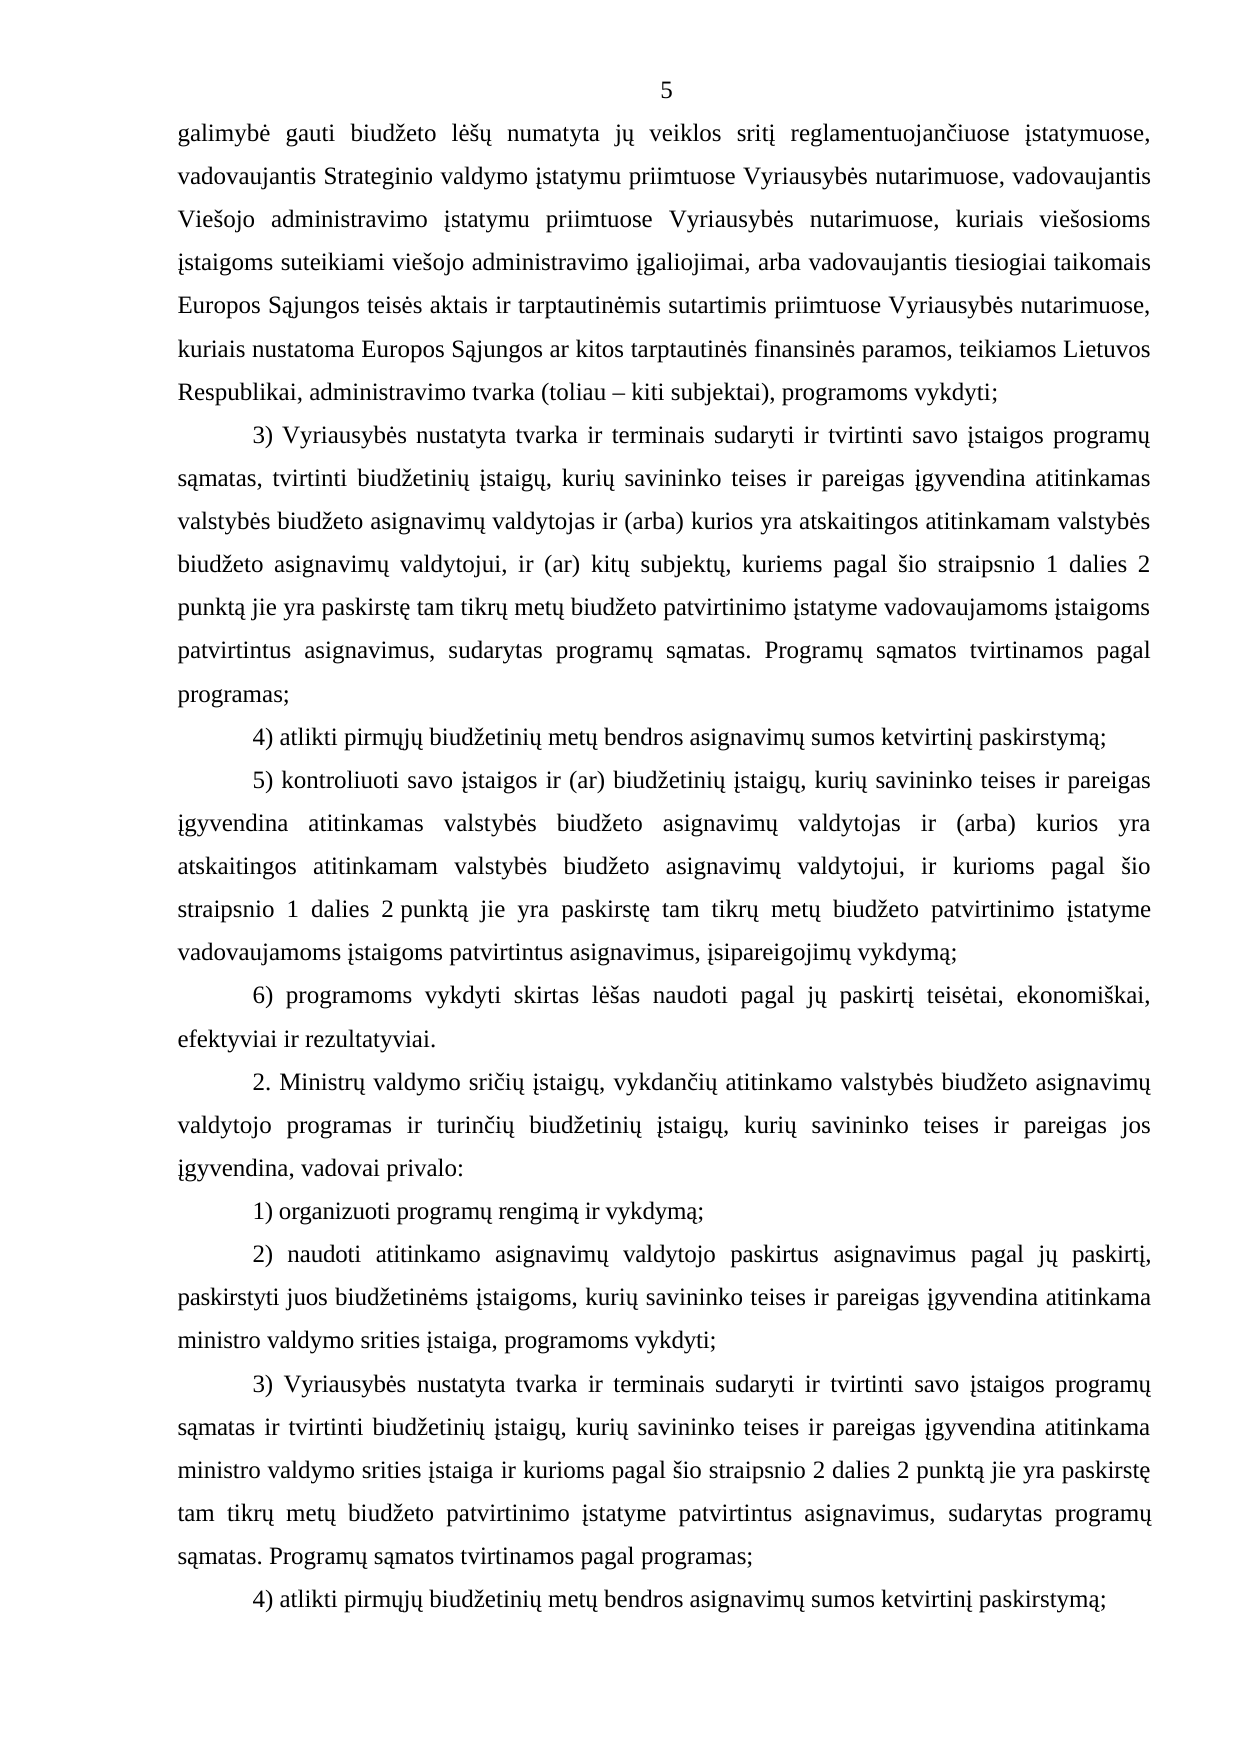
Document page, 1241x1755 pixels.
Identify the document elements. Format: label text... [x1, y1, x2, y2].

text 4) atlikti pirmųjų biudžetinių metų bendros asignavimų sumos ketvirtinį paskirstymą; [177, 1584, 1152, 1613]
text 6) programoms vykdyti skirtas lėšas naudoti pagal jų paskirtį teisėtai, ekonomiškai, efektyviai ir rezultatyviai. [177, 981, 1152, 1052]
text 5) kontroliuoti savo įstaigos ir (ar) biudžetinių įstaigų, kurių savininko teises ir pareigas įgyvendina atitinkamas valstybės biudžeto asignavimų valdytojas ir (arba) kurios yra atskaitingos atitinkamam valstybės biudžeto asignavimų valdytojui, ir kurioms pagal šio straipsnio 1 dalies 2 punktą jie yra paskirstę tam tikrų metų biudžeto patvirtinimo įstatyme vadovaujamoms įstaigoms patvirtintus asignavimus, įsipareigojimų vykdymą; [177, 765, 1152, 966]
text 1) organizuoti programų rengimą ir vykdymą; [177, 1196, 1152, 1225]
text 2. Ministrų valdymo sričių įstaigų, vykdančių atitinkamo valstybės biudžeto asignavimų valdytojo programas ir turinčių biudžetinių įstaigų, kurių savininko teises ir pareigas jos įgyvendina, vadovai privalo: [177, 1067, 1152, 1182]
text 2) naudoti atitinkamo asignavimų valdytojo paskirtus asignavimus pagal jų paskirtį, paskirstyti juos biudžetinėms įstaigoms, kurių savininko teises ir pareigas įgyvendina atitinkama ministro valdymo srities įstaiga, programoms vykdyti; [177, 1239, 1152, 1354]
text galimybė gauti biudžeto lėšų numatyta jų veiklos sritį reglamentuojančiuose įstatymuose, vadovaujantis Strateginio valdymo įstatymu priimtuose Vyriausybės nutarimuose, vadovaujantis Viešojo administravimo įstatymu priimtuose Vyriausybės nutarimuose, kuriais viešosioms įstaigoms suteikiami viešojo administravimo įgaliojimai, arba vadovaujantis tiesiogiai taikomais Europos Sąjungos teisės aktais ir tarptautinėmis sutartimis priimtuose Vyriausybės nutarimuose, kuriais nustatoma Europos Sąjungos ar kitos tarptautinės finansinės paramos, teikiamos Lietuvos Respublikai, administravimo tvarka (toliau – kiti subjektai), programoms vykdyti; [177, 118, 1152, 406]
text 3) Vyriausybės nustatyta tvarka ir terminais sudaryti ir tvirtinti savo įstaigos programų sąmatas ir tvirtinti biudžetinių įstaigų, kurių savininko teises ir pareigas įgyvendina atitinkama ministro valdymo srities įstaiga ir kurioms pagal šio straipsnio 2 dalies 2 punktą jie yra paskirstę tam tikrų metų biudžeto patvirtinimo įstatyme patvirtintus asignavimus, sudarytas programų sąmatas. Programų sąmatos tvirtinamos pagal programas; [177, 1369, 1152, 1570]
text 3) Vyriausybės nustatyta tvarka ir terminais sudaryti ir tvirtinti savo įstaigos programų sąmatas, tvirtinti biudžetinių įstaigų, kurių savininko teises ir pareigas įgyvendina atitinkamas valstybės biudžeto asignavimų valdytojas ir (arba) kurios yra atskaitingos atitinkamam valstybės biudžeto asignavimų valdytojui, ir (ar) kitų subjektų, kuriems pagal šio straipsnio 1 dalies 2 punktą jie yra paskirstę tam tikrų metų biudžeto patvirtinimo įstatyme vadovaujamoms įstaigoms patvirtintus asignavimus, sudarytas programų sąmatas. Programų sąmatos tvirtinamos pagal programas; [177, 420, 1152, 707]
text 4) atlikti pirmųjų biudžetinių metų bendros asignavimų sumos ketvirtinį paskirstymą; [177, 722, 1152, 751]
